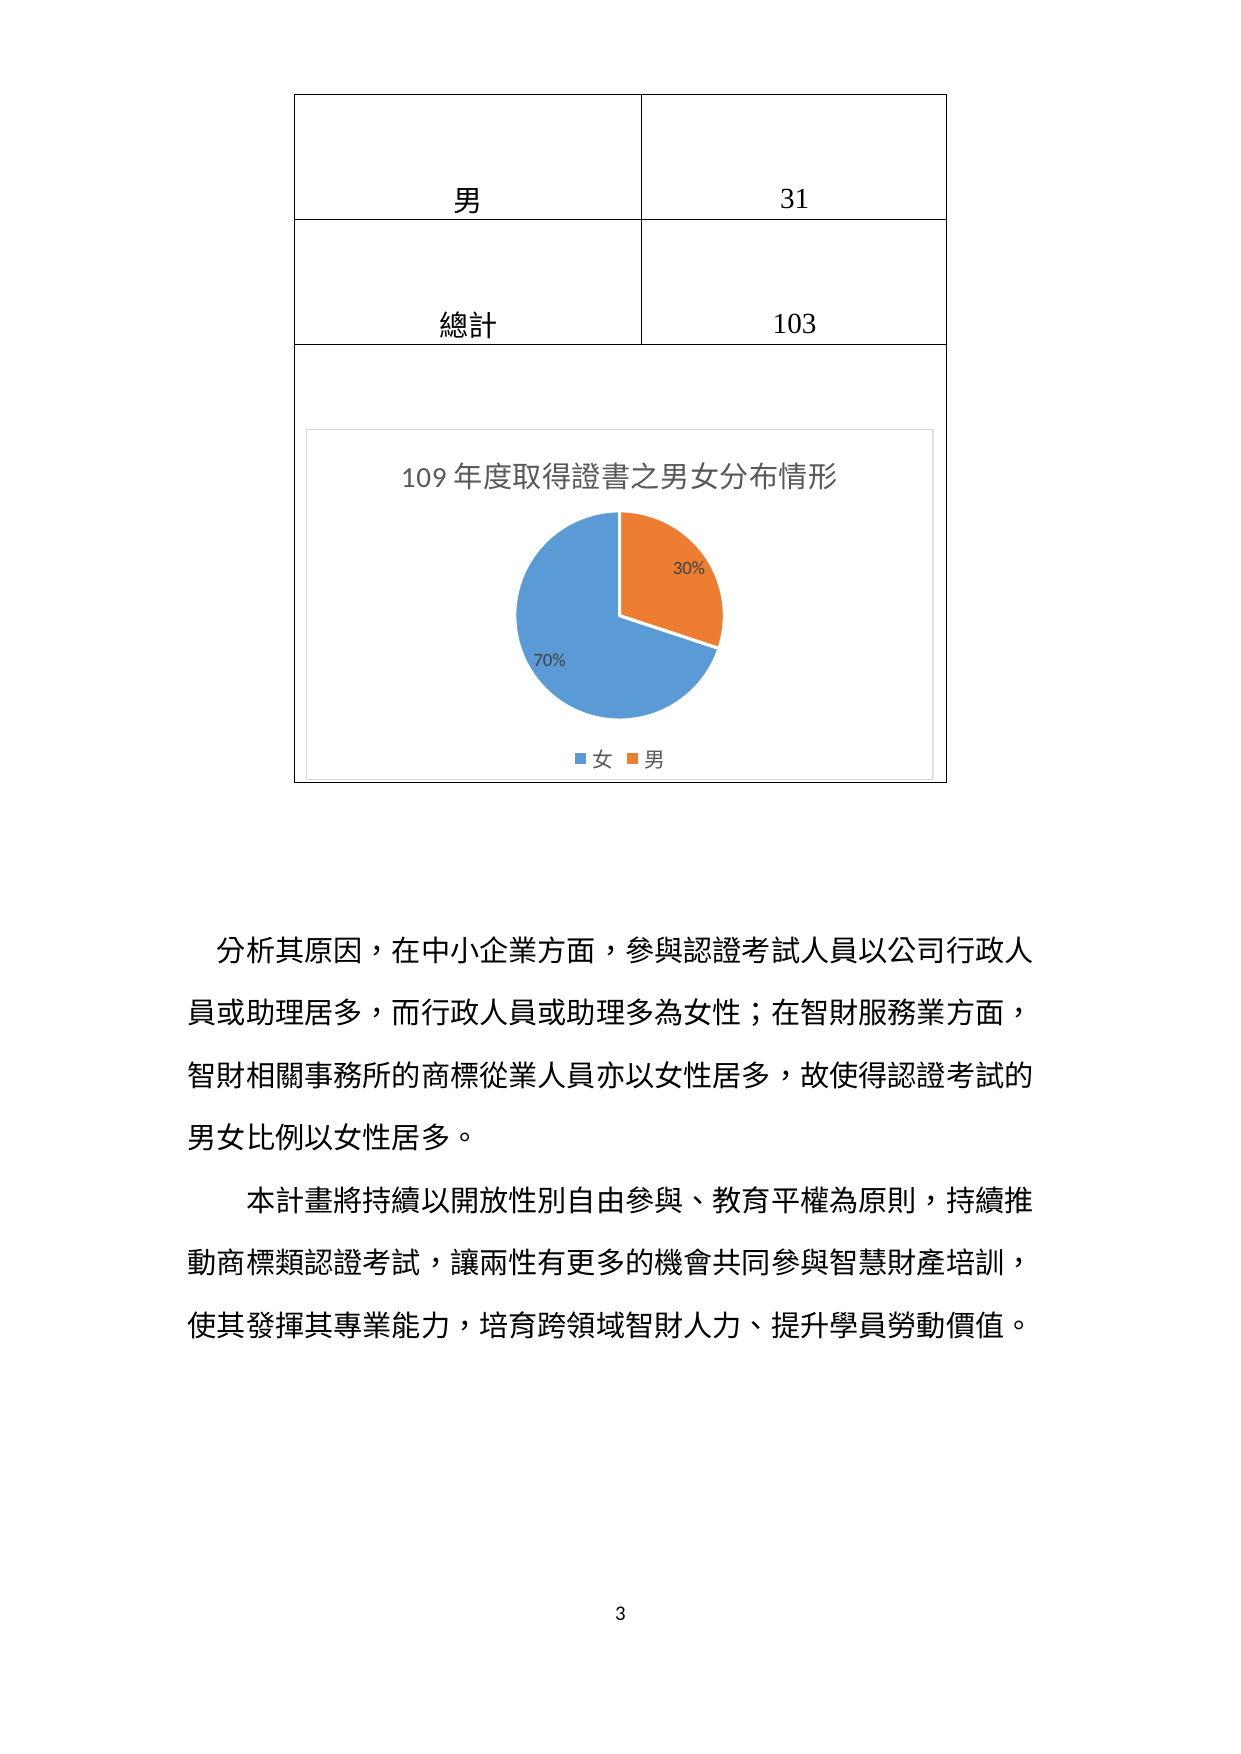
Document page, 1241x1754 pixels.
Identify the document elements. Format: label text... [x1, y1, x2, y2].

table_cell 103 [642, 220, 946, 344]
table_cell 總計 [295, 220, 641, 344]
table_cell 31 [642, 95, 946, 219]
table_cell [295, 345, 946, 782]
text 本計畫將持續以開放性別自由參與、教育平權為原則，持續推動商標類認證考試，讓兩性有更多的機會共同參與智慧財產培訓，使其發揮其專業能力，培育跨領域智財人力、提升學員勞動價值。 [187, 1157, 1053, 1344]
table_cell 男 [295, 95, 641, 219]
text 分析其原因，在中小企業方面，參與認證考試人員以公司行政人員或助理居多，而行政人員或助理多為女性；在智財服務業方面，智財相關事務所的商標從業人員亦以女性居多，故使得認證考試的男女比例以女性居多。 [187, 907, 1053, 1157]
